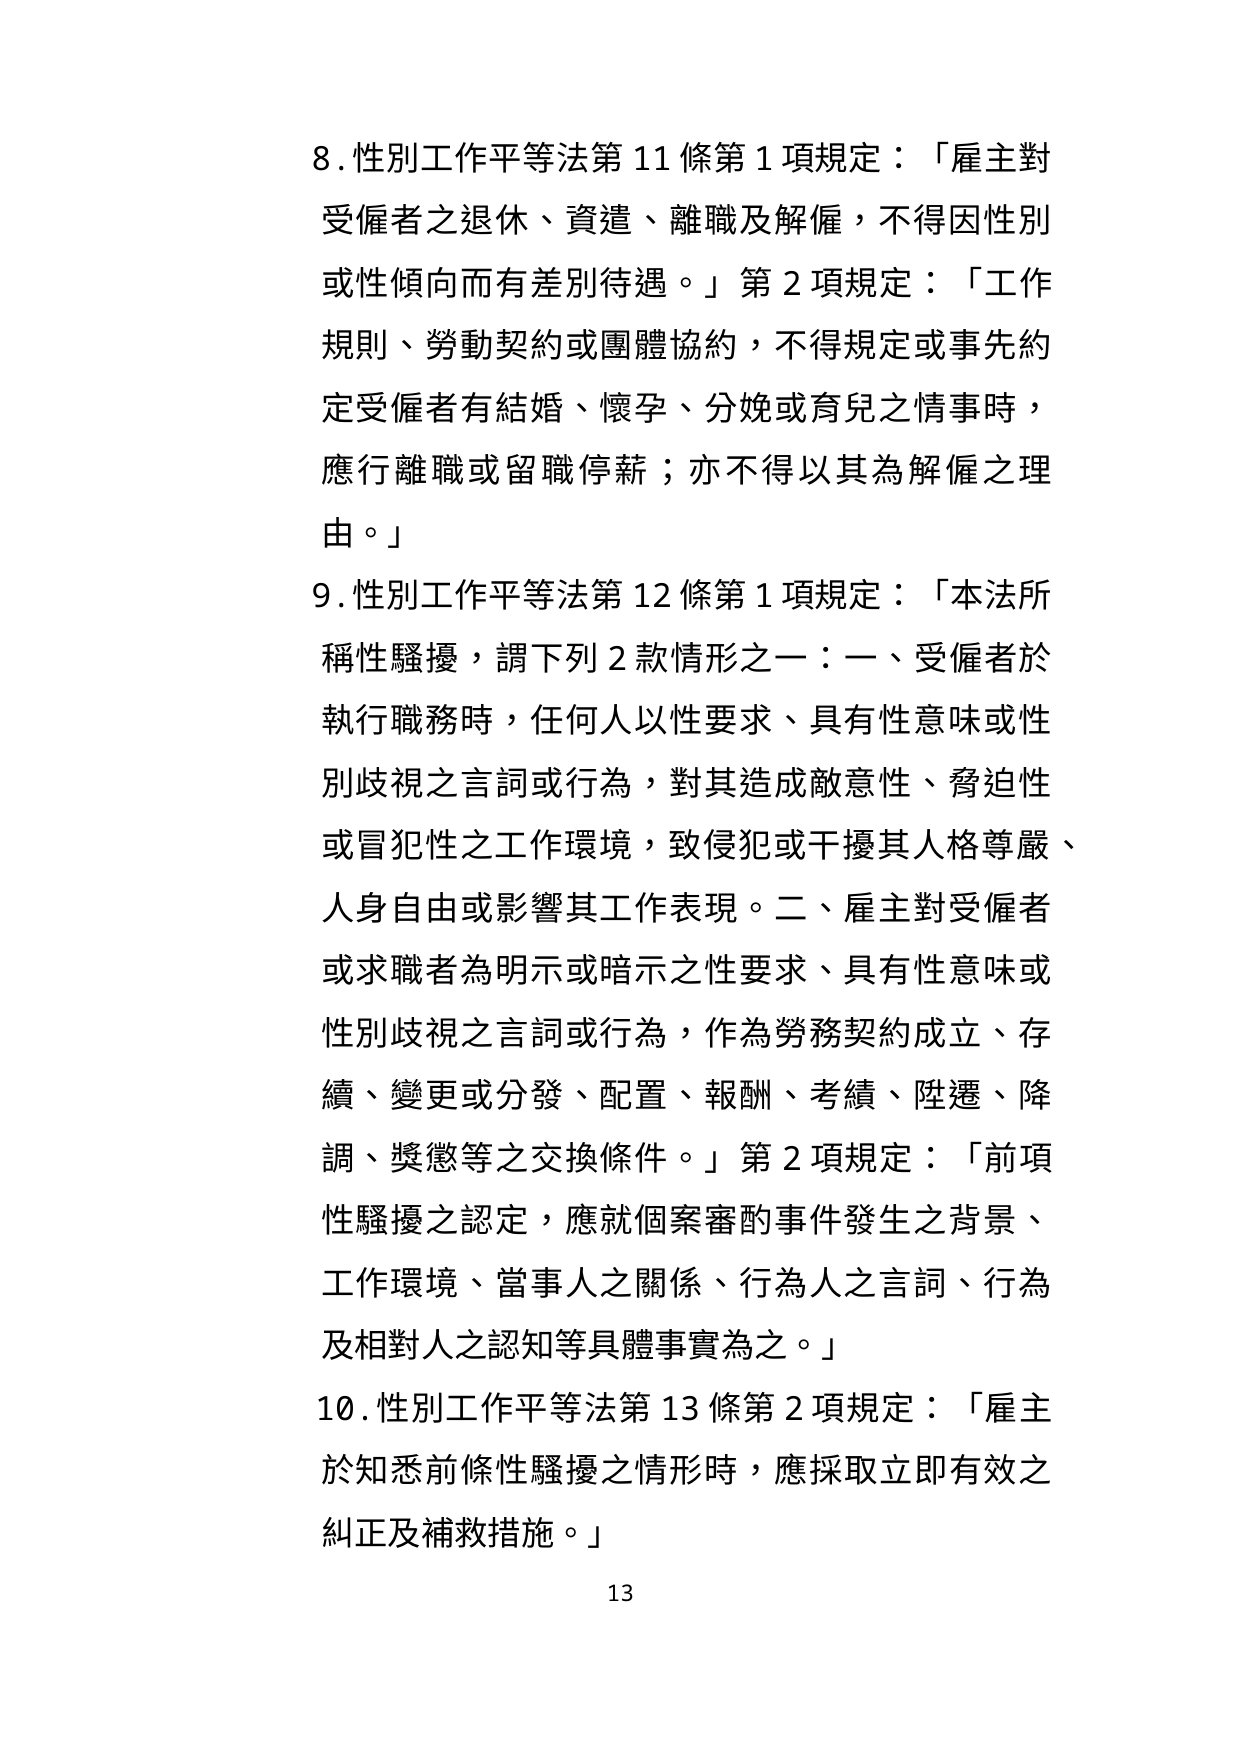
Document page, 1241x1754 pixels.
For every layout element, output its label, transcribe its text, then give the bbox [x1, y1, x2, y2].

text 8.性別工作平等法第11條第1項規定：「雇主對受僱者之退休、資遣、離職及解僱，不得因性別或性傾向而有差別待遇。」第2項規定：「工作規則、勞動契約或團體協約，不得規定或事先約定受僱者有結婚、懷孕、分娩或育兒之情事時，應行離職或留職停薪；亦不得以其為解僱之理由。」 [187, 114, 1053, 551]
text 9.性別工作平等法第12條第1項規定：「本法所稱性騷擾，謂下列2款情形之一：一、受僱者於執行職務時，任何人以性要求、具有性意味或性別歧視之言詞或行為，對其造成敵意性、脅迫性或冒犯性之工作環境，致侵犯或干擾其人格尊嚴、人身自由或影響其工作表現。二、雇主對受僱者或求職者為明示或暗示之性要求、具有性意味或性別歧視之言詞或行為，作為勞務契約成立、存續、變更或分發、配置、報酬、考績、陞遷、降調、獎懲等之交換條件。」第2項規定：「前項性騷擾之認定，應就個案審酌事件發生之背景、工作環境、當事人之關係、行為人之言詞、行為及相對人之認知等具體事實為之。」 [187, 551, 1053, 1364]
text 10.性別工作平等法第13條第2項規定：「雇主於知悉前條性騷擾之情形時，應採取立即有效之糾正及補救措施。」 [187, 1364, 1053, 1551]
